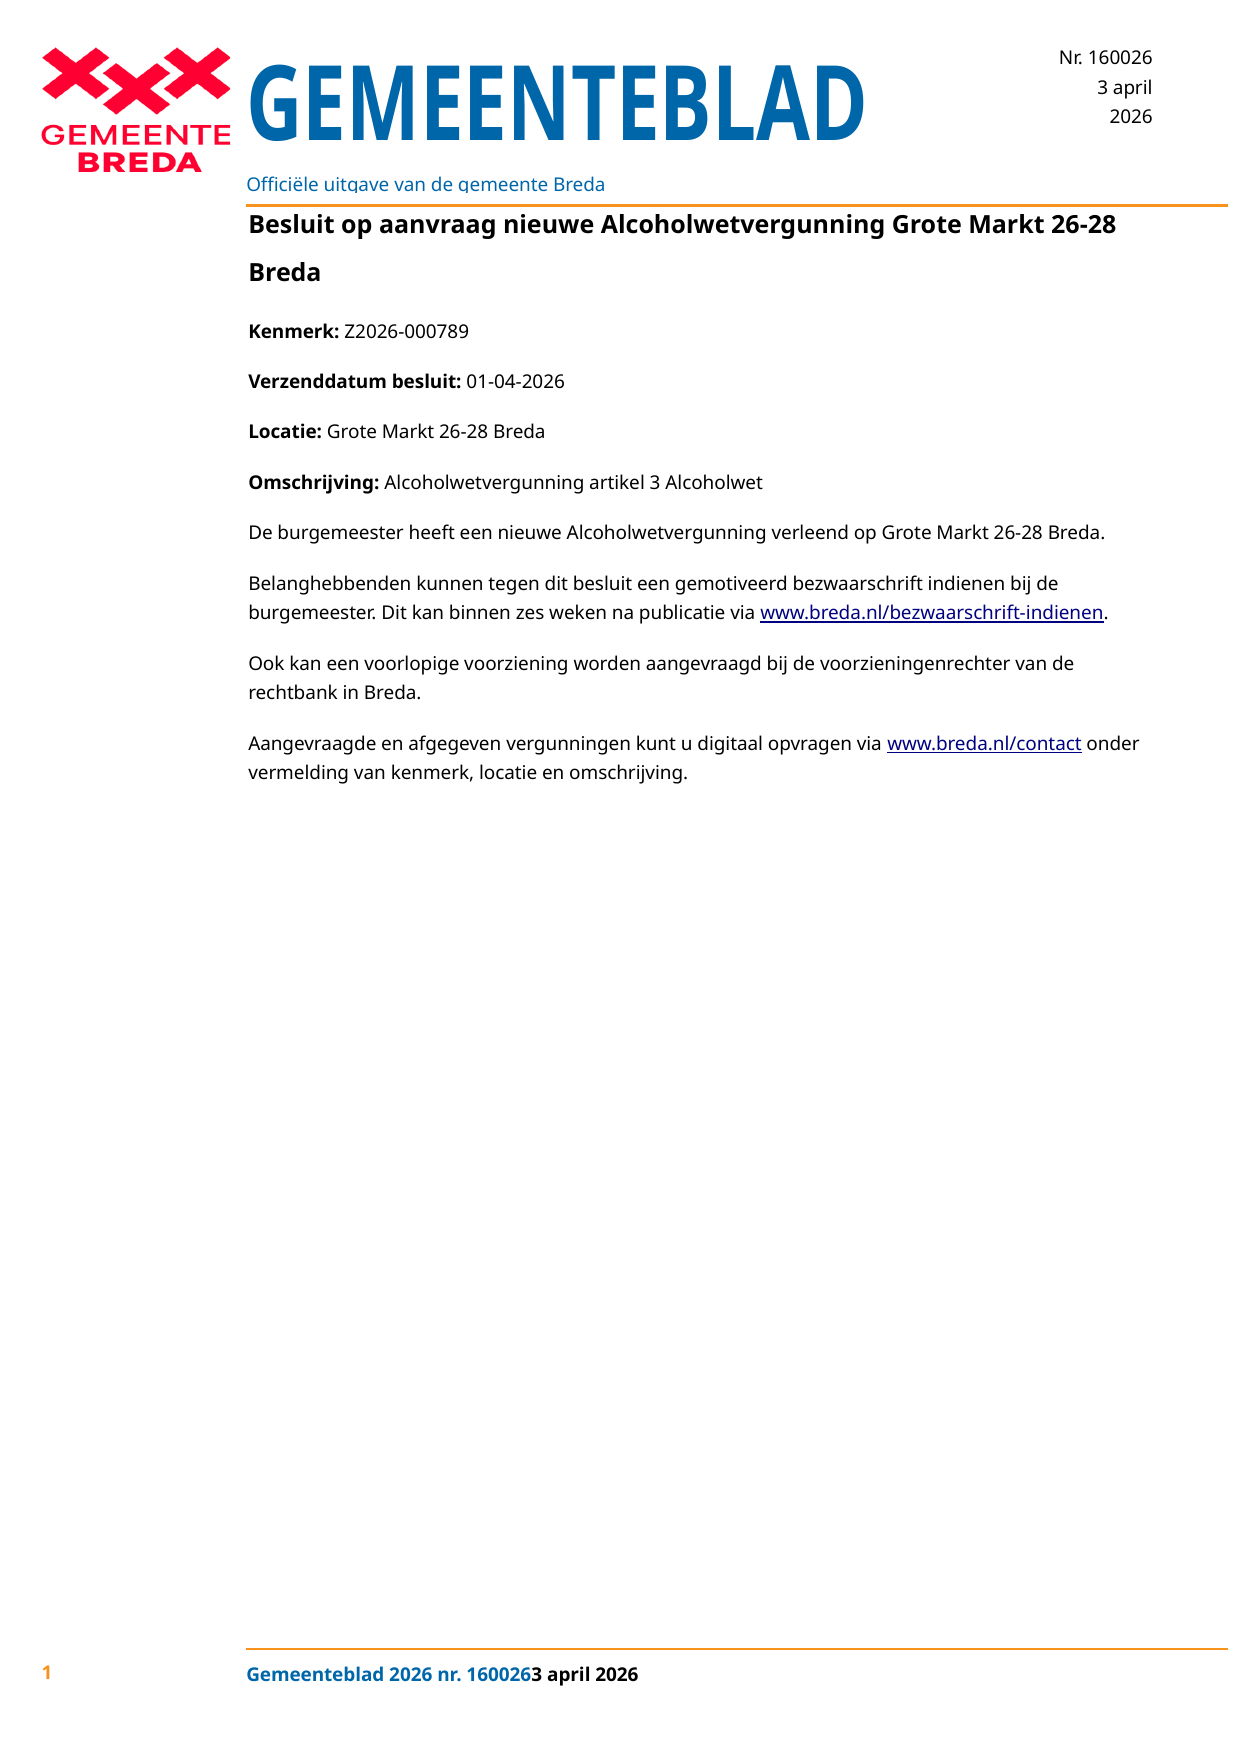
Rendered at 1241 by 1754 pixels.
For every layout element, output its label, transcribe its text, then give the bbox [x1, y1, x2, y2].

text Besluit op aanvraag nieuwe Alcoholwetvergunning Grote Markt 26-28 Breda [248, 207, 1152, 288]
text Locatie: Grote Markt 26-28 Breda [248, 419, 1152, 444]
text De burgemeester heeft een nieuwe Alcoholwetvergunning verleend op Grote Markt 26-28 Breda. [248, 519, 1152, 545]
text Aangevraagde en afgegeven vergunningen kunt u digitaal opvragen via www.breda.nl/contact onder vermelding van kenmerk, locatie en omschrijving. [248, 730, 1152, 785]
text Ook kan een voorlopige voorziening worden aangevraagd bij de voorzieningenrechter van de rechtbank in Breda. [248, 650, 1152, 705]
text Omschrijving: Alcoholwetvergunning artikel 3 Alcoholwet [248, 469, 1152, 495]
picture [41, 47, 231, 172]
text Kenmerk: Z2026-000789 [248, 318, 1152, 344]
text Verzenddatum besluit: 01-04-2026 [248, 368, 1152, 394]
text Belanghebbenden kunnen tegen dit besluit een gemotiveerd bezwaarschrift indienen bij de burgemeester. Dit kan binnen zes weken na publicatie via www.breda.nl/bezwaarschrift-indienen. [248, 570, 1152, 625]
